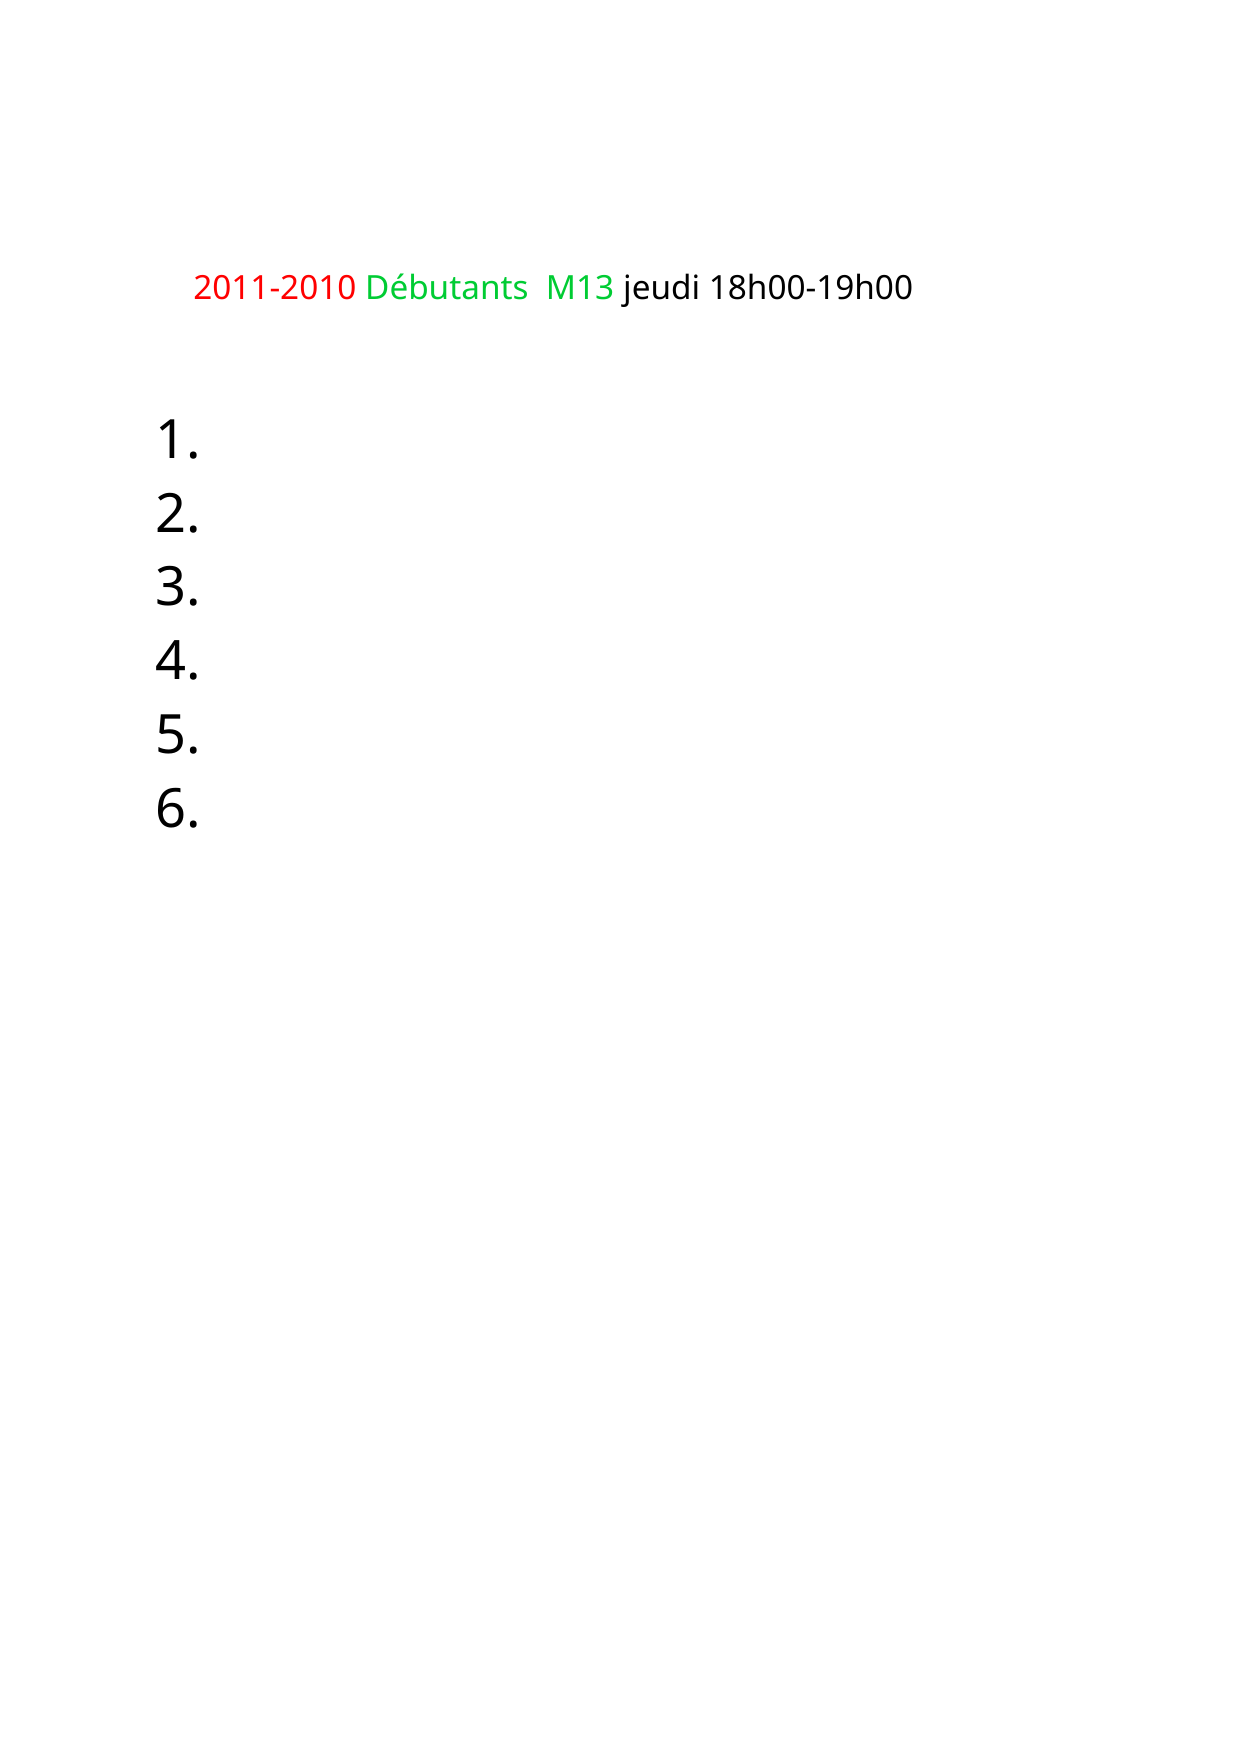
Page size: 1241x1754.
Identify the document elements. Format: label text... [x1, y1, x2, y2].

list 2011-2010 Débutants M13 jeudi 18h00-19h00 [156, 264, 1122, 309]
